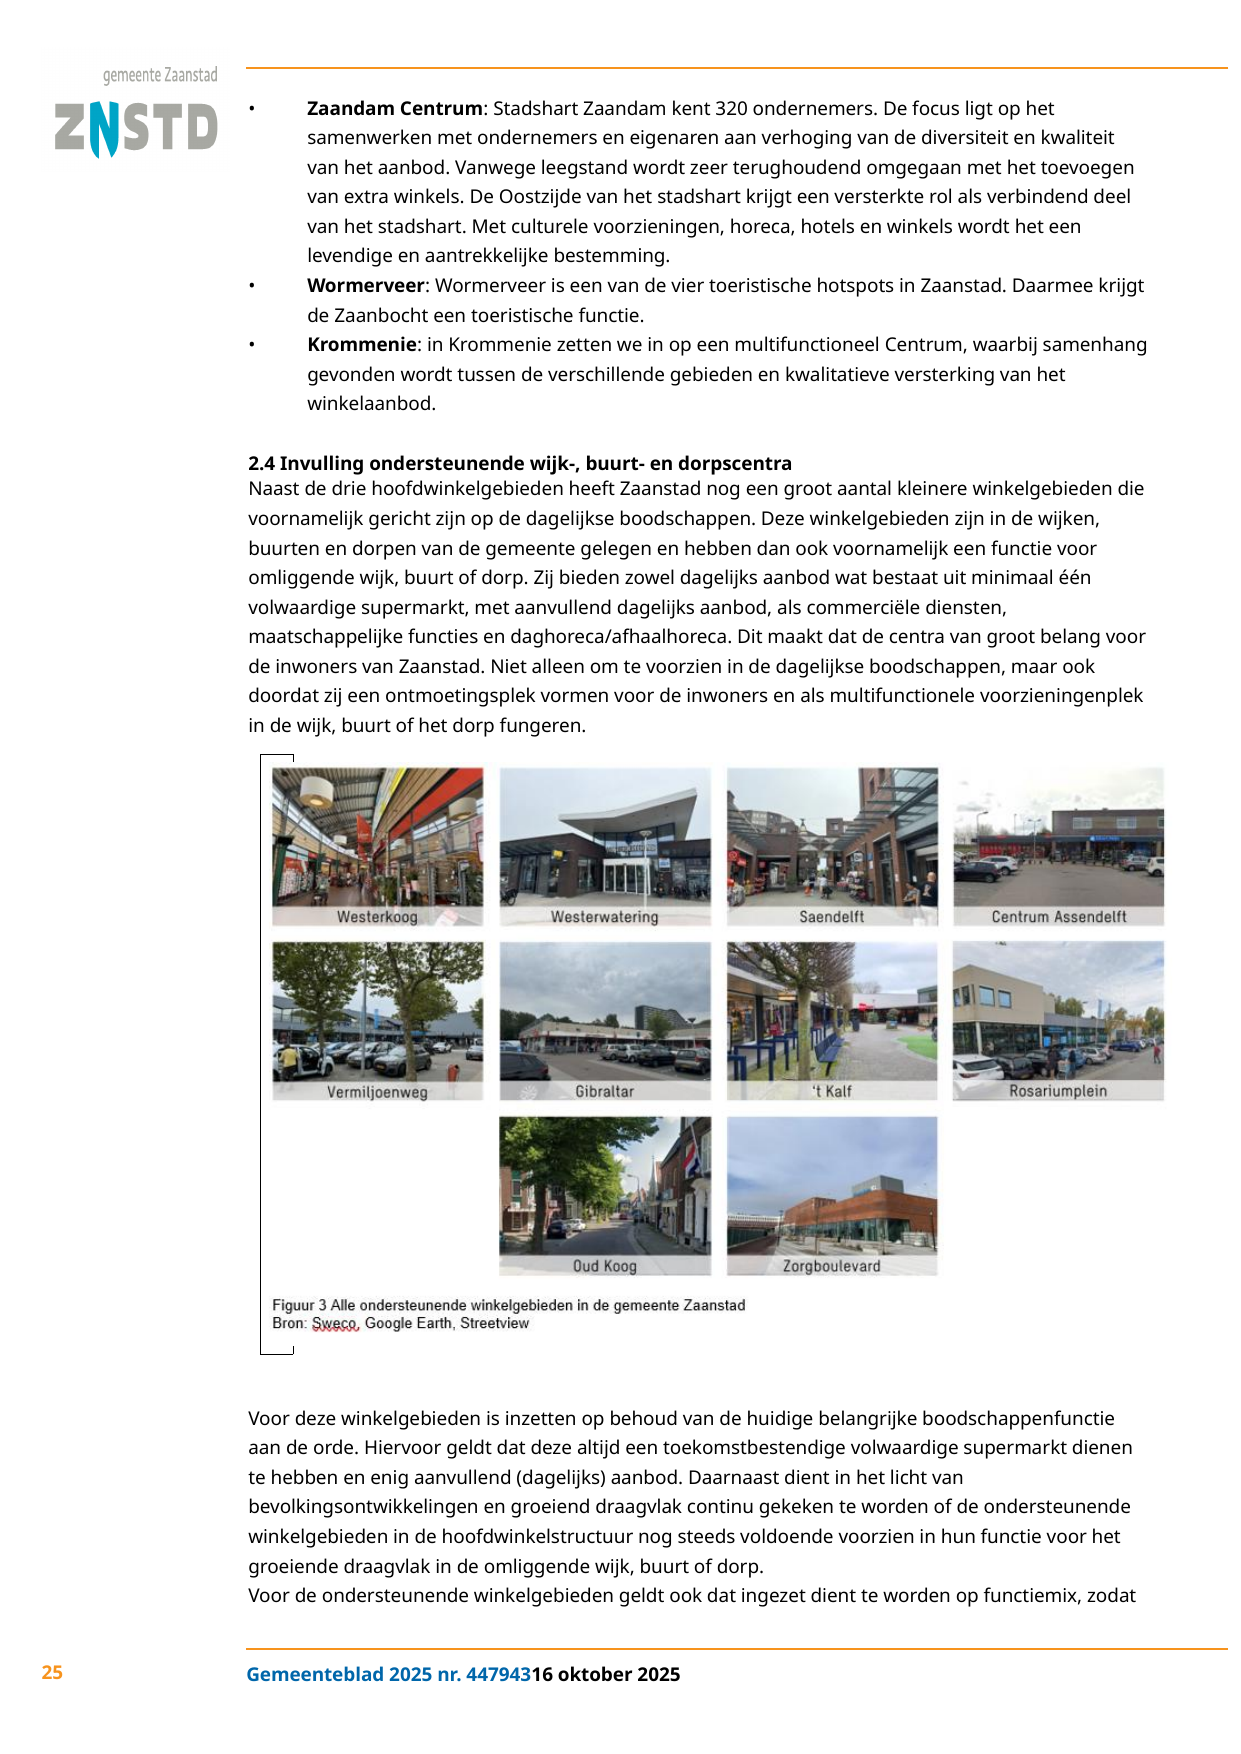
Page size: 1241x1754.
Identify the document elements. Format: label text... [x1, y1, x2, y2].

list Zaandam Centrum: Stadshart Zaandam kent 320 ondernemers. De focus ligt op het samenwerken met ondernemers en eigenaren aan verhoging van de diversiteit en kwaliteit van het aanbod. Vanwege leegstand wordt zeer terughoudend omgegaan met het toevoegen van extra winkels. De Oostzijde van het stadshart krijgt een versterkte rol als verbindend deel van het stadshart. Met culturele voorzieningen, horeca, hotels en winkels wordt het een levendige en aantrekkelijke bestemming. [248, 95, 1152, 268]
picture [268, 762, 1173, 1346]
text 2.4 Invulling ondersteunende wijk-, buurt- en dorpscentra [248, 450, 1152, 476]
text Naast de drie hoofdwinkelgebieden heeft Zaanstad nog een groot aantal kleinere winkelgebieden die voornamelijk gericht zijn op de dagelijkse boodschappen. Deze winkelgebieden zijn in de wijken, buurten en dorpen van de gemeente gelegen en hebben dan ook voornamelijk een functie voor omliggende wijk, buurt of dorp. Zij bieden zowel dagelijks aanbod wat bestaat uit minimaal één volwaardige supermarkt, met aanvullend dagelijks aanbod, als commerciële diensten, maatschappelijke functies en daghoreca/afhaalhoreca. Dit maakt dat de centra van groot belang voor de inwoners van Zaanstad. Niet alleen om te voorzien in de dagelijkse boodschappen, maar ook doordat zij een ontmoetingsplek vormen voor de inwoners en als multifunctionele voorzieningenplek in de wijk, buurt of het dorp fungeren. [248, 476, 1152, 738]
list Krommenie: in Krommenie zetten we in op een multifunctioneel Centrum, waarbij samenhang gevonden wordt tussen de verschillende gebieden en kwalitatieve versterking van het winkelaanbod. [248, 331, 1152, 416]
picture [41, 47, 231, 172]
text Voor deze winkelgebieden is inzetten op behoud van de huidige belangrijke boodschappenfunctie aan de orde. Hiervoor geldt dat deze altijd een toekomstbestendige volwaardige supermarkt dienen te hebben en enig aanvullend (dagelijks) aanbod. Daarnaast dient in het licht van bevolkingsontwikkelingen en groeiend draagvlak continu gekeken te worden of de ondersteunende winkelgebieden in de hoofdwinkelstructuur nog steeds voldoende voorzien in hun functie voor het groeiende draagvlak in de omliggende wijk, buurt of dorp. [248, 1405, 1152, 1579]
text Voor de ondersteunende winkelgebieden geldt ook dat ingezet dient te worden op functiemix, zodat [248, 1582, 1152, 1608]
list Wormerveer: Wormerveer is een van de vier toeristische hotspots in Zaanstad. Daarmee krijgt de Zaanbocht een toeristische functie. [248, 272, 1152, 328]
